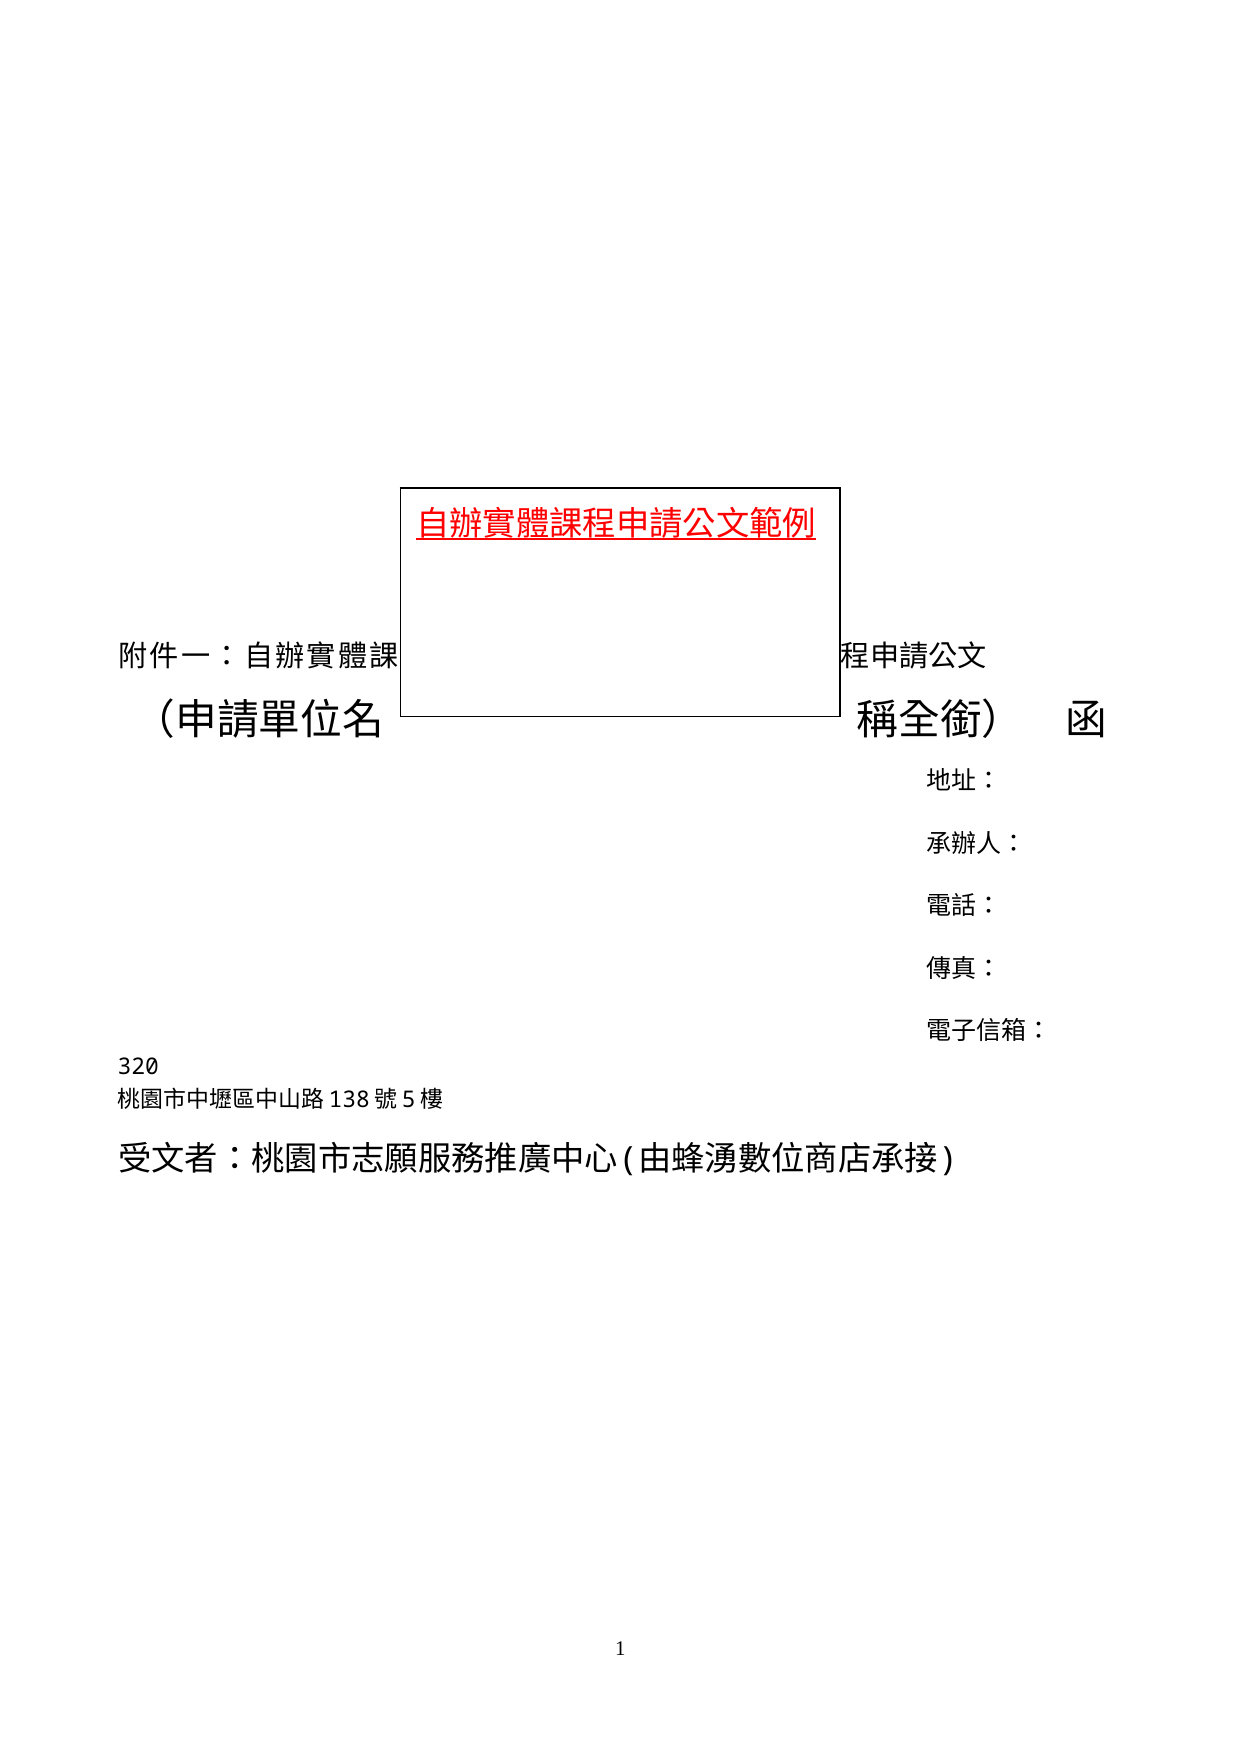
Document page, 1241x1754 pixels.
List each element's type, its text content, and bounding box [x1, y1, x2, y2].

text 程申請公文 [841, 612, 1122, 675]
text 承辦人： [926, 800, 1122, 862]
text 傳真： [926, 925, 1122, 987]
text 桃園市中壢區中山路138號5樓 [117, 1081, 1122, 1114]
text 自辦實體課程申請公文範例 [416, 496, 824, 544]
text 附件一：自辦實體課 [118, 612, 399, 675]
text 320 [117, 1050, 1122, 1081]
text 地址： [926, 737, 1122, 800]
text 受文者：桃園市志願服務推廣中心(由蜂湧數位商店承接) [118, 1114, 1122, 1177]
text 電話： [926, 862, 1122, 925]
text 電子信箱： [926, 987, 1122, 1050]
text （申請單位名稱全銜） 函 [118, 675, 1122, 737]
